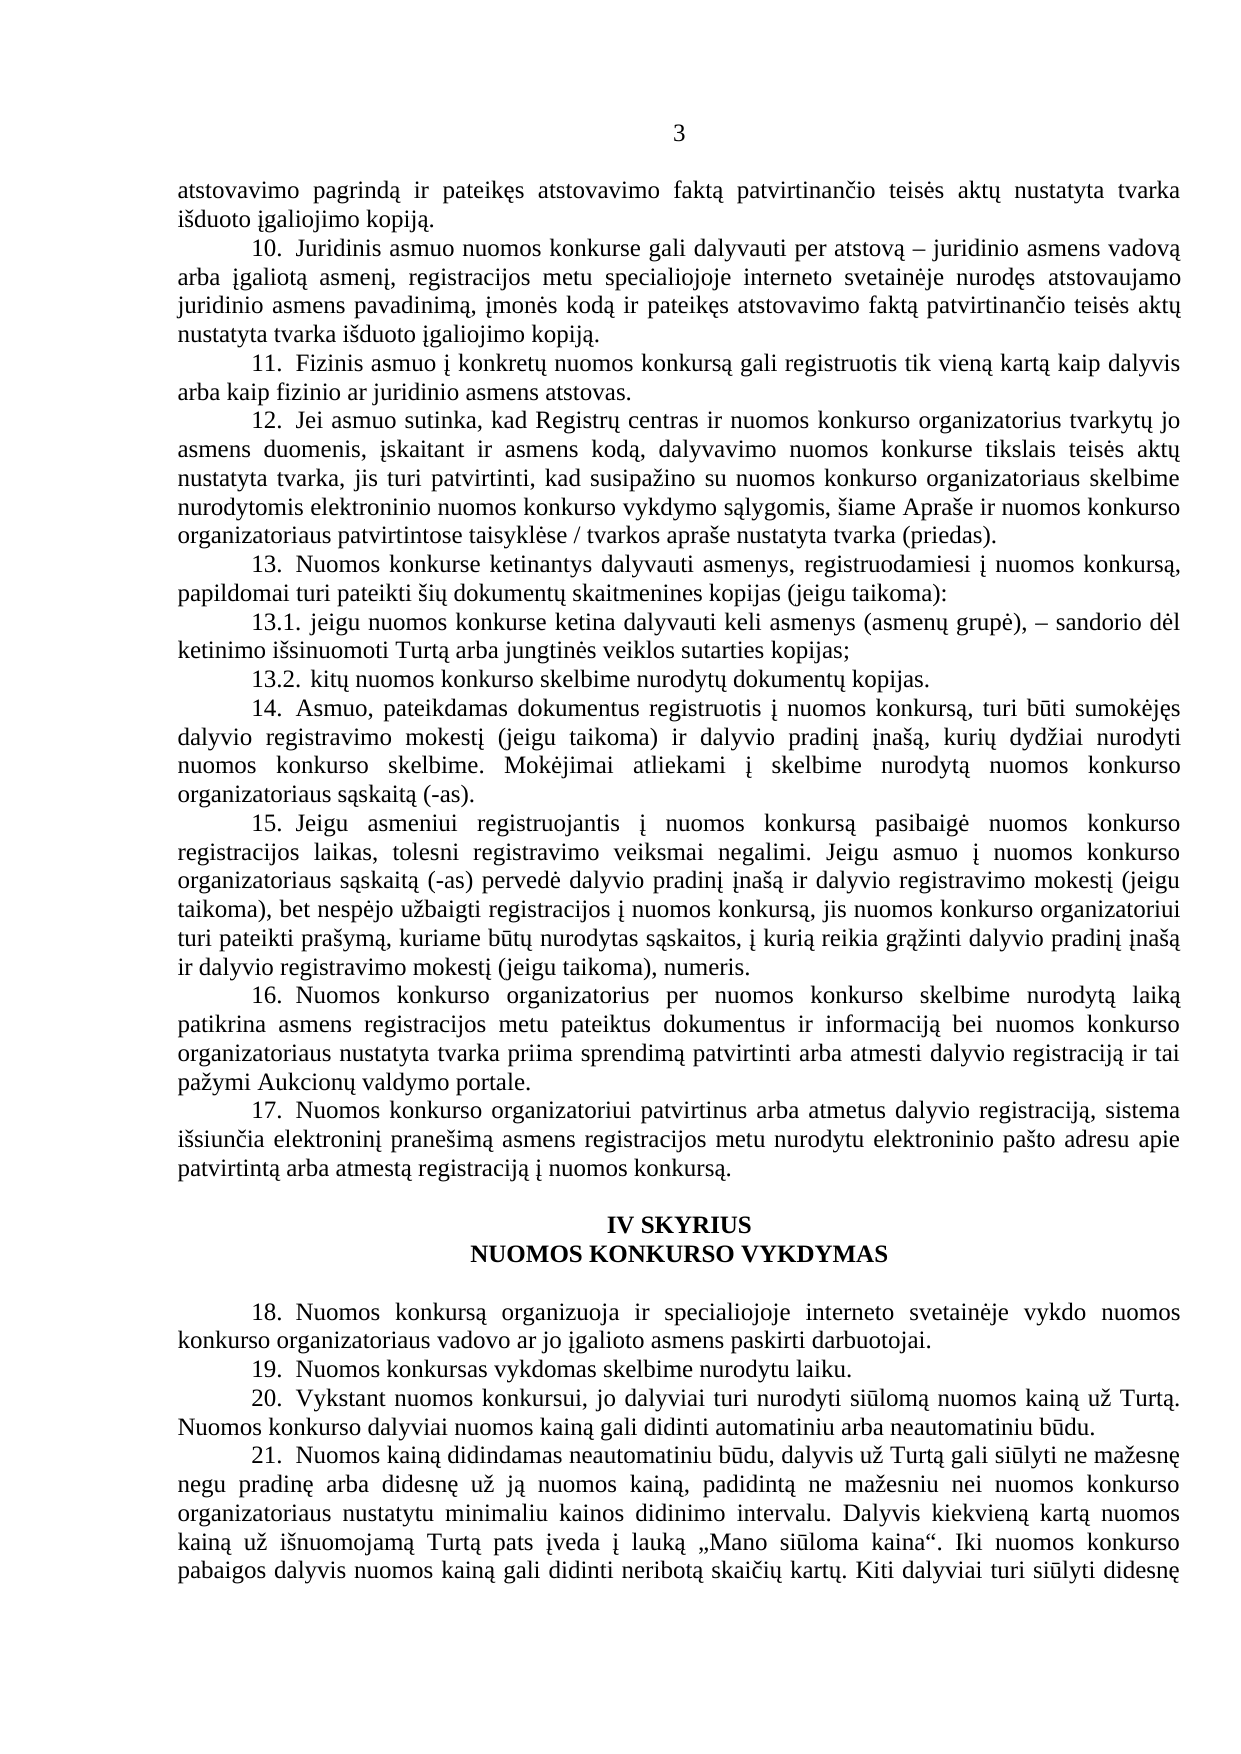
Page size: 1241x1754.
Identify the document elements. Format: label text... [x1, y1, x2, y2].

text 16. Nuomos konkurso organizatorius per nuomos konkurso skelbime nurodytą laiką patikrina asmens registracijos metu pateiktus dokumentus ir informaciją bei nuomos konkurso organizatoriaus nustatyta tvarka priima sprendimą patvirtinti arba atmesti dalyvio registraciją ir tai pažymi Aukcionų valdymo portale. [177, 981, 1181, 1096]
text 18. Nuomos konkursą organizuoja ir specialiojoje interneto svetainėje vykdo nuomos konkurso organizatoriaus vadovo ar jo įgalioto asmens paskirti darbuotojai. [177, 1297, 1181, 1354]
text 15. Jeigu asmeniui registruojantis į nuomos konkursą pasibaigė nuomos konkurso registracijos laikas, tolesni registravimo veiksmai negalimi. Jeigu asmuo į nuomos konkurso organizatoriaus sąskaitą (-as) pervedė dalyvio pradinį įnašą ir dalyvio registravimo mokestį (jeigu taikoma), bet nespėjo užbaigti registracijos į nuomos konkursą, jis nuomos konkurso organizatoriui turi pateikti prašymą, kuriame būtų nurodytas sąskaitos, į kurią reikia grąžinti dalyvio pradinį įnašą ir dalyvio registravimo mokestį (jeigu taikoma), numeris. [177, 808, 1181, 981]
text 12. Jei asmuo sutinka, kad Registrų centras ir nuomos konkurso organizatorius tvarkytų jo asmens duomenis, įskaitant ir asmens kodą, dalyvavimo nuomos konkurse tikslais teisės aktų nustatyta tvarka, jis turi patvirtinti, kad susipažino su nuomos konkurso organizatoriaus skelbime nurodytomis elektroninio nuomos konkurso vykdymo sąlygomis, šiame Apraše ir nuomos konkurso organizatoriaus patvirtintose taisyklėse / tvarkos apraše nustatyta tvarka (priedas). [177, 406, 1181, 549]
text 10. Juridinis asmuo nuomos konkurse gali dalyvauti per atstovą – juridinio asmens vadovą arba įgaliotą asmenį, registracijos metu specialiojoje interneto svetainėje nurodęs atstovaujamo juridinio asmens pavadinimą, įmonės kodą ir pateikęs atstovavimo faktą patvirtinančio teisės aktų nustatyta tvarka išduoto įgaliojimo kopiją. [177, 233, 1181, 348]
text 13.1. jeigu nuomos konkurse ketina dalyvauti keli asmenys (asmenų grupė), – sandorio dėl ketinimo išsinuomoti Turtą arba jungtinės veiklos sutarties kopijas; [177, 607, 1181, 664]
text 11. Fizinis asmuo į konkretų nuomos konkursą gali registruotis tik vieną kartą kaip dalyvis arba kaip fizinio ar juridinio asmens atstovas. [177, 348, 1181, 406]
text 13. Nuomos konkurse ketinantys dalyvauti asmenys, registruodamiesi į nuomos konkursą, papildomai turi pateikti šių dokumentų skaitmenines kopijas (jeigu taikoma): [177, 549, 1181, 607]
text IV SKYRIUS [177, 1211, 1181, 1239]
text 21. Nuomos kainą didindamas neautomatiniu būdu, dalyvis už Turtą gali siūlyti ne mažesnę negu pradinę arba didesnę už ją nuomos kainą, padidintą ne mažesniu nei nuomos konkurso organizatoriaus nustatytu minimaliu kainos didinimo intervalu. Dalyvis kiekvieną kartą nuomos kainą už išnuomojamą Turtą pats įveda į lauką „Mano siūloma kaina“. Iki nuomos konkurso pabaigos dalyvis nuomos kainą gali didinti neribotą skaičių kartų. Kiti dalyviai turi siūlyti didesnę [177, 1441, 1181, 1584]
text 20. Vykstant nuomos konkursui, jo dalyviai turi nurodyti siūlomą nuomos kainą už Turtą. Nuomos konkurso dalyviai nuomos kainą gali didinti automatiniu arba neautomatiniu būdu. [177, 1383, 1181, 1441]
text 14. Asmuo, pateikdamas dokumentus registruotis į nuomos konkursą, turi būti sumokėjęs dalyvio registravimo mokestį (jeigu taikoma) ir dalyvio pradinį įnašą, kurių dydžiai nurodyti nuomos konkurso skelbime. Mokėjimai atliekami į skelbime nurodytą nuomos konkurso organizatoriaus sąskaitą (-as). [177, 693, 1181, 808]
text NUOMOS KONKURSO VYKDYMAS [177, 1239, 1181, 1268]
text 17. Nuomos konkurso organizatoriui patvirtinus arba atmetus dalyvio registraciją, sistema išsiunčia elektroninį pranešimą asmens registracijos metu nurodytu elektroninio pašto adresu apie patvirtintą arba atmestą registraciją į nuomos konkursą. [177, 1096, 1181, 1182]
text 13.2. kitų nuomos konkurso skelbime nurodytų dokumentų kopijas. [177, 664, 1181, 693]
text 19. Nuomos konkursas vykdomas skelbime nurodytu laiku. [177, 1354, 1181, 1383]
text atstovavimo pagrindą ir pateikęs atstovavimo faktą patvirtinančio teisės aktų nustatyta tvarka išduoto įgaliojimo kopiją. [177, 176, 1181, 233]
